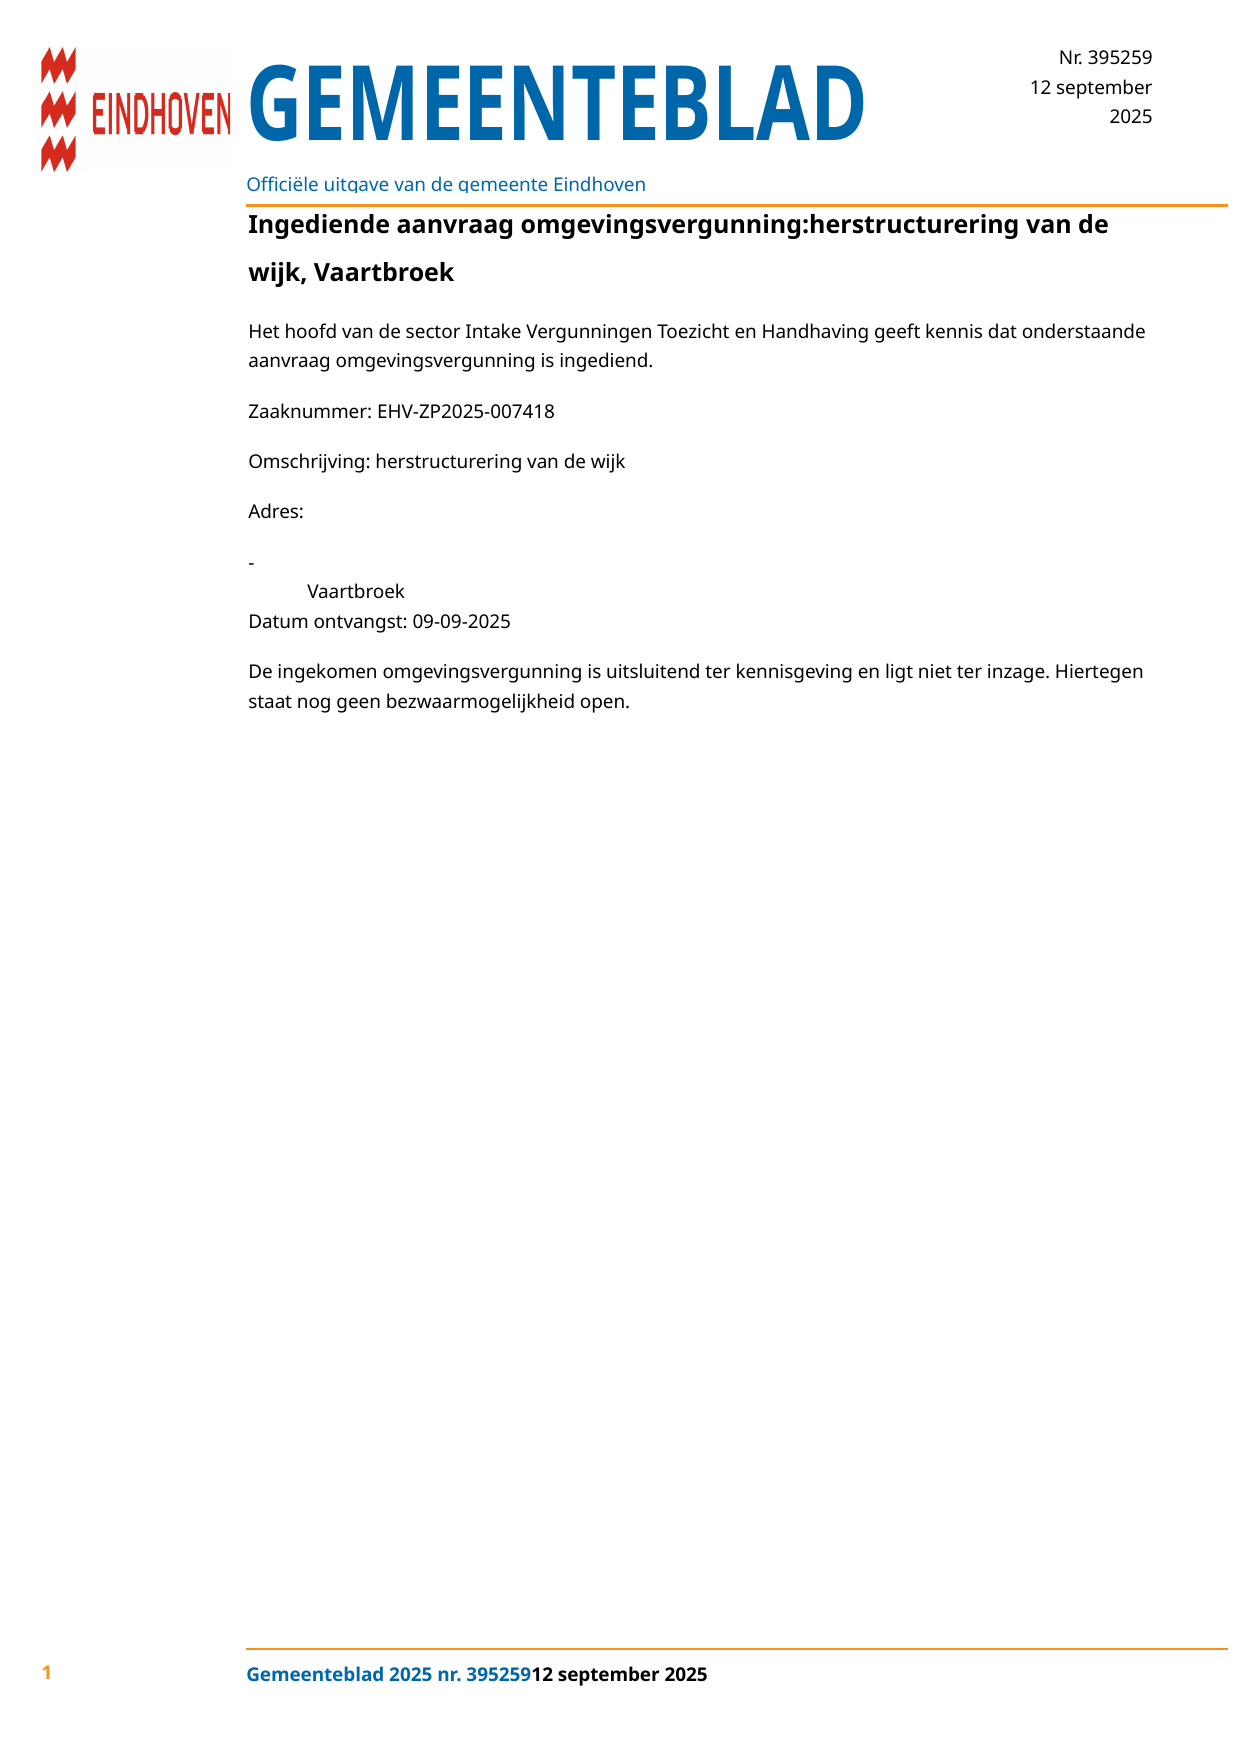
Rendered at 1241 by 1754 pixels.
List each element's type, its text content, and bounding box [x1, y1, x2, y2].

text Adres: [248, 499, 1152, 524]
text Het hoofd van de sector Intake Vergunningen Toezicht en Handhaving geeft kennis dat onderstaande aanvraag omgevingsvergunning is ingediend. [248, 318, 1152, 373]
picture [41, 47, 231, 172]
text Omschrijving: herstructurering van de wijk [248, 448, 1152, 474]
text Zaaknummer: EHV-ZP2025-007418 [248, 398, 1152, 424]
text De ingekomen omgevingsvergunning is uitsluitend ter kennisgeving en ligt niet ter inzage. Hiertegen staat nog geen bezwaarmogelijkheid open. [248, 659, 1152, 714]
text Ingediende aanvraag omgevingsvergunning:herstructurering van de wijk, Vaartbroek [248, 207, 1152, 288]
list Vaartbroek [248, 579, 1152, 604]
text Datum ontvangst: 09-09-2025 [248, 608, 1152, 634]
